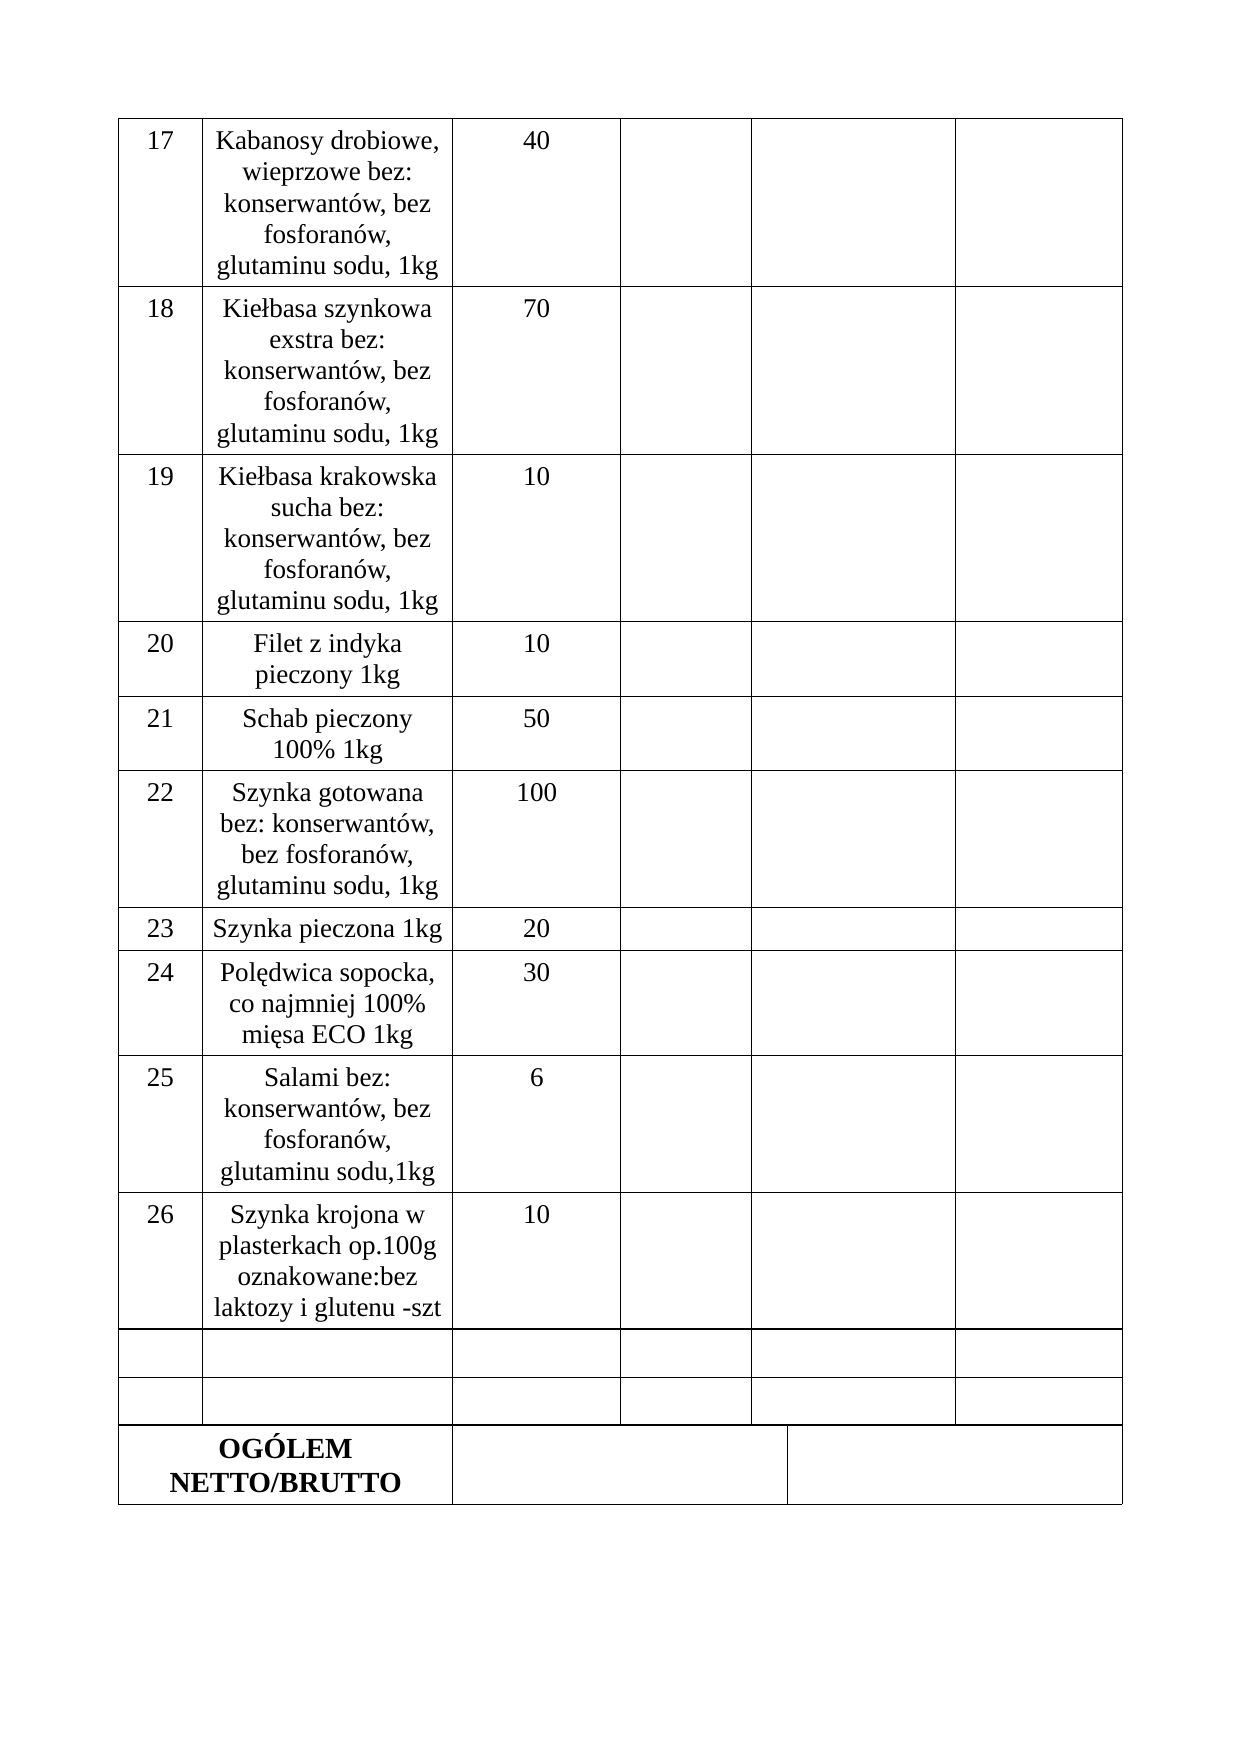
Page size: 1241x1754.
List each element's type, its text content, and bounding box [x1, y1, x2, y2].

table_cell 20 [453, 908, 620, 949]
table_cell [621, 1193, 751, 1328]
table_cell [752, 908, 955, 949]
table_cell [956, 951, 1122, 1055]
table_cell [752, 697, 955, 770]
table_cell 50 [453, 697, 620, 770]
table_cell [956, 771, 1122, 906]
table_cell [621, 771, 751, 906]
table_cell Kiełbasa szynkowa exstra bez: konserwantów, bez fosforanów, glutaminu sodu, 1kg [203, 287, 452, 453]
table_header [453, 1426, 787, 1504]
table_cell [956, 908, 1122, 949]
table_cell [752, 951, 955, 1055]
table_cell [956, 1056, 1122, 1191]
table_cell Kabanosy drobiowe, wieprzowe bez: konserwantów, bez fosforanów, glutaminu sodu, 1kg [203, 119, 452, 286]
table_cell 25 [119, 1056, 202, 1191]
table_cell 6 [453, 1056, 620, 1191]
table_cell [621, 1378, 751, 1424]
table_cell Szynka krojona w plasterkach op.100g oznakowane:bez laktozy i glutenu -szt [203, 1193, 452, 1328]
table_cell [621, 287, 751, 453]
table_header OGÓLEM NETTO/BRUTTO [119, 1426, 452, 1504]
table_cell [203, 1378, 452, 1424]
table_cell 23 [119, 908, 202, 949]
table_cell Schab pieczony 100% 1kg [203, 697, 452, 770]
table_cell 19 [119, 455, 202, 621]
table_cell [956, 287, 1122, 453]
table_cell 40 [453, 119, 620, 286]
table_cell [752, 622, 955, 696]
table_cell 20 [119, 622, 202, 696]
table_cell Salami bez: konserwantów, bez fosforanów, glutaminu sodu,1kg [203, 1056, 452, 1191]
table_cell 10 [453, 455, 620, 621]
table_header [788, 1426, 1122, 1504]
table_cell 17 [119, 119, 202, 286]
table_cell [752, 455, 955, 621]
table_cell Kiełbasa krakowska sucha bez: konserwantów, bez fosforanów, glutaminu sodu, 1kg [203, 455, 452, 621]
table_cell 70 [453, 287, 620, 453]
table_header [119, 1330, 202, 1376]
table_cell [752, 1378, 955, 1424]
table_cell 10 [453, 622, 620, 696]
table_header [453, 1330, 620, 1376]
table_cell [621, 697, 751, 770]
table_cell [621, 908, 751, 949]
table_cell 18 [119, 287, 202, 453]
table_cell Szynka gotowana bez: konserwantów, bez fosforanów, glutaminu sodu, 1kg [203, 771, 452, 906]
table_cell [621, 119, 751, 286]
table_cell Filet z indyka pieczony 1kg [203, 622, 452, 696]
table_cell [119, 1378, 202, 1424]
table_header [203, 1330, 452, 1376]
table_cell [621, 1056, 751, 1191]
table_cell [956, 697, 1122, 770]
table_cell [956, 119, 1122, 286]
table_cell Szynka pieczona 1kg [203, 908, 452, 949]
table_cell [453, 1378, 620, 1424]
table_cell [752, 287, 955, 453]
table_cell [956, 1193, 1122, 1328]
table_cell [752, 1193, 955, 1328]
table_header [956, 1330, 1122, 1376]
table_cell 24 [119, 951, 202, 1055]
table_cell [621, 951, 751, 1055]
table_cell 21 [119, 697, 202, 770]
table_cell [956, 622, 1122, 696]
table_cell 10 [453, 1193, 620, 1328]
table_cell 26 [119, 1193, 202, 1328]
table_cell [752, 119, 955, 286]
table_cell [956, 455, 1122, 621]
table_cell [752, 771, 955, 906]
table_cell 22 [119, 771, 202, 906]
table_cell [956, 1378, 1122, 1424]
table_header [752, 1330, 955, 1376]
table_cell 100 [453, 771, 620, 906]
table_cell [621, 622, 751, 696]
table_header [621, 1330, 751, 1376]
table_cell [752, 1056, 955, 1191]
table_cell [621, 455, 751, 621]
table_cell 30 [453, 951, 620, 1055]
table_cell Polędwica sopocka, co najmniej 100% mięsa ECO 1kg [203, 951, 452, 1055]
